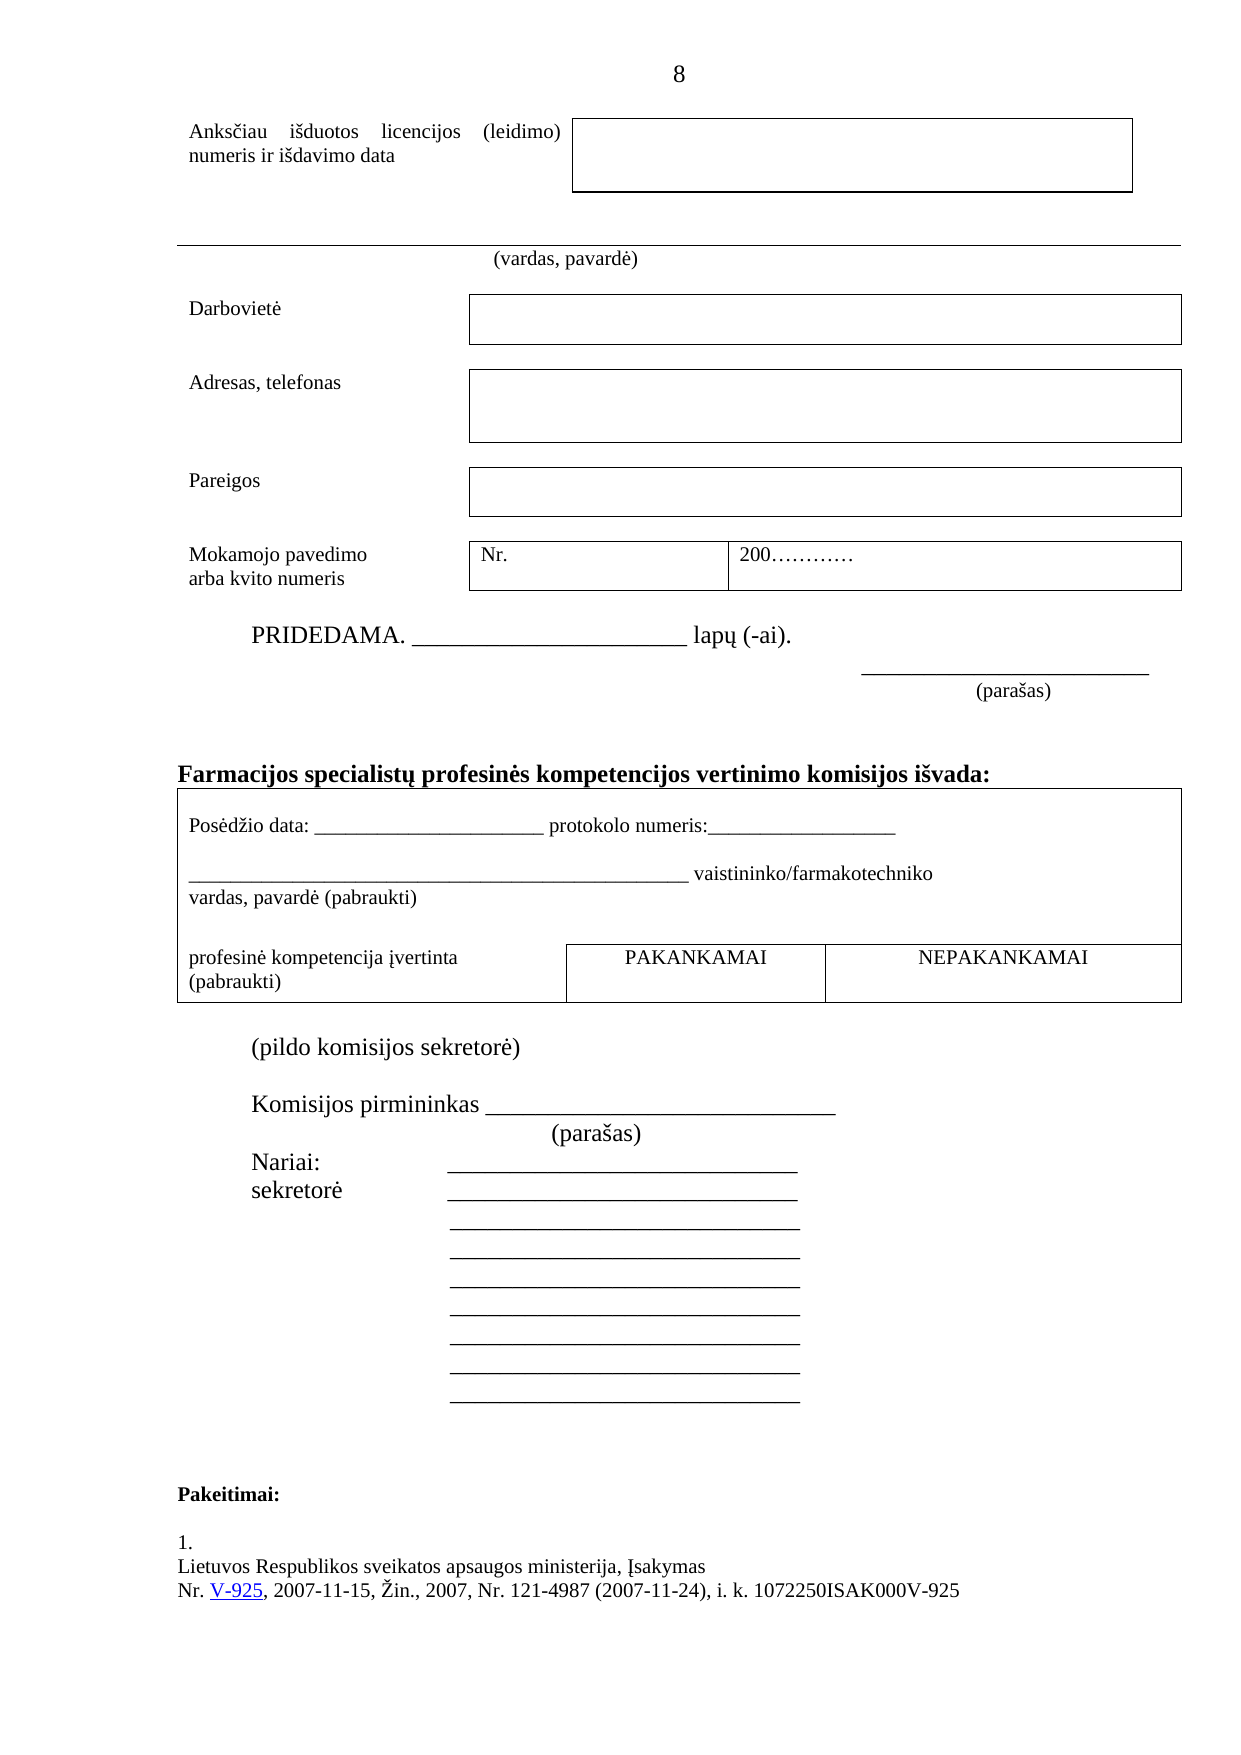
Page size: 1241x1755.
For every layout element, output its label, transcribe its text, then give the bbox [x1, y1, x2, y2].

text ____________________________ [177, 1348, 1181, 1377]
table_cell Darbovietė [177, 294, 469, 343]
table_cell [826, 973, 1181, 1002]
table_cell Mokamojo pavedimo arba kvito numeris [177, 541, 469, 590]
table_cell [177, 344, 1181, 369]
text Komisijos pirmininkas ____________________________ [177, 1089, 1181, 1118]
text Nariai: ____________________________ [177, 1147, 1181, 1175]
text 1. [177, 1530, 1181, 1554]
table_cell [177, 442, 1181, 467]
text PRIDEDAMA. ______________________ lapų (-ai). [177, 620, 1181, 649]
table_cell [567, 973, 825, 1002]
table_cell [1133, 118, 1144, 191]
text ____________________________ [177, 1204, 1181, 1233]
table_cell Adresas, telefonas [177, 369, 469, 442]
text ____________________________ [177, 1290, 1181, 1319]
table_cell Nr. [470, 542, 728, 590]
table_cell [1168, 118, 1173, 191]
table_cell Pareigos [177, 467, 469, 516]
table_cell [470, 468, 1181, 516]
text (pildo komisijos sekretorė) [177, 1032, 1181, 1060]
text Pakeitimai: [177, 1482, 1181, 1506]
table_cell [177, 270, 1181, 294]
table_cell profesinė kompetencija įvertinta (pabraukti) [178, 944, 566, 1002]
text ____________________________ [177, 1377, 1181, 1405]
table_cell NEPAKANKAMAI [826, 945, 1181, 973]
text _______________________ [177, 649, 1149, 678]
table_cell Anksčiau išduotos licencijos (leidimo) numeris ir išdavimo data [177, 118, 572, 191]
table_cell [1144, 118, 1168, 191]
text (parašas) [477, 1118, 1181, 1147]
table_cell (vardas, pavardė) [482, 246, 1181, 270]
text sekretorė ____________________________ [177, 1175, 1181, 1204]
text Lietuvos Respublikos sveikatos apsaugos ministerija, Įsakymas [177, 1554, 1181, 1578]
text ____________________________ [177, 1319, 1181, 1348]
table_cell [1173, 118, 1181, 191]
table_header Posėdžio data: ______________________ protokolo numeris:__________________ ________________________________________________ vaistininko/farmakotechniko vardas, pavardė (pabraukti) [178, 789, 1181, 944]
table_header [177, 221, 482, 245]
table_cell 200………… [729, 542, 1181, 590]
table_cell [177, 246, 482, 270]
text ____________________________ [177, 1262, 1181, 1290]
table_cell [470, 295, 1181, 343]
table_cell PAKANKAMAI [567, 945, 825, 973]
table_cell [470, 370, 1181, 442]
text (parašas) [777, 678, 1181, 702]
text Nr. V-925, 2007-11-15, Žin., 2007, Nr. 121-4987 (2007-11-24), i. k. 1072250ISAK000V-925 [177, 1578, 1181, 1602]
table_cell [177, 516, 1181, 541]
table_header [482, 221, 1181, 245]
table_cell [573, 119, 1132, 191]
text Farmacijos specialistų profesinės kompetencijos vertinimo komisijos išvada: [177, 759, 1181, 788]
text ____________________________ [177, 1233, 1181, 1262]
